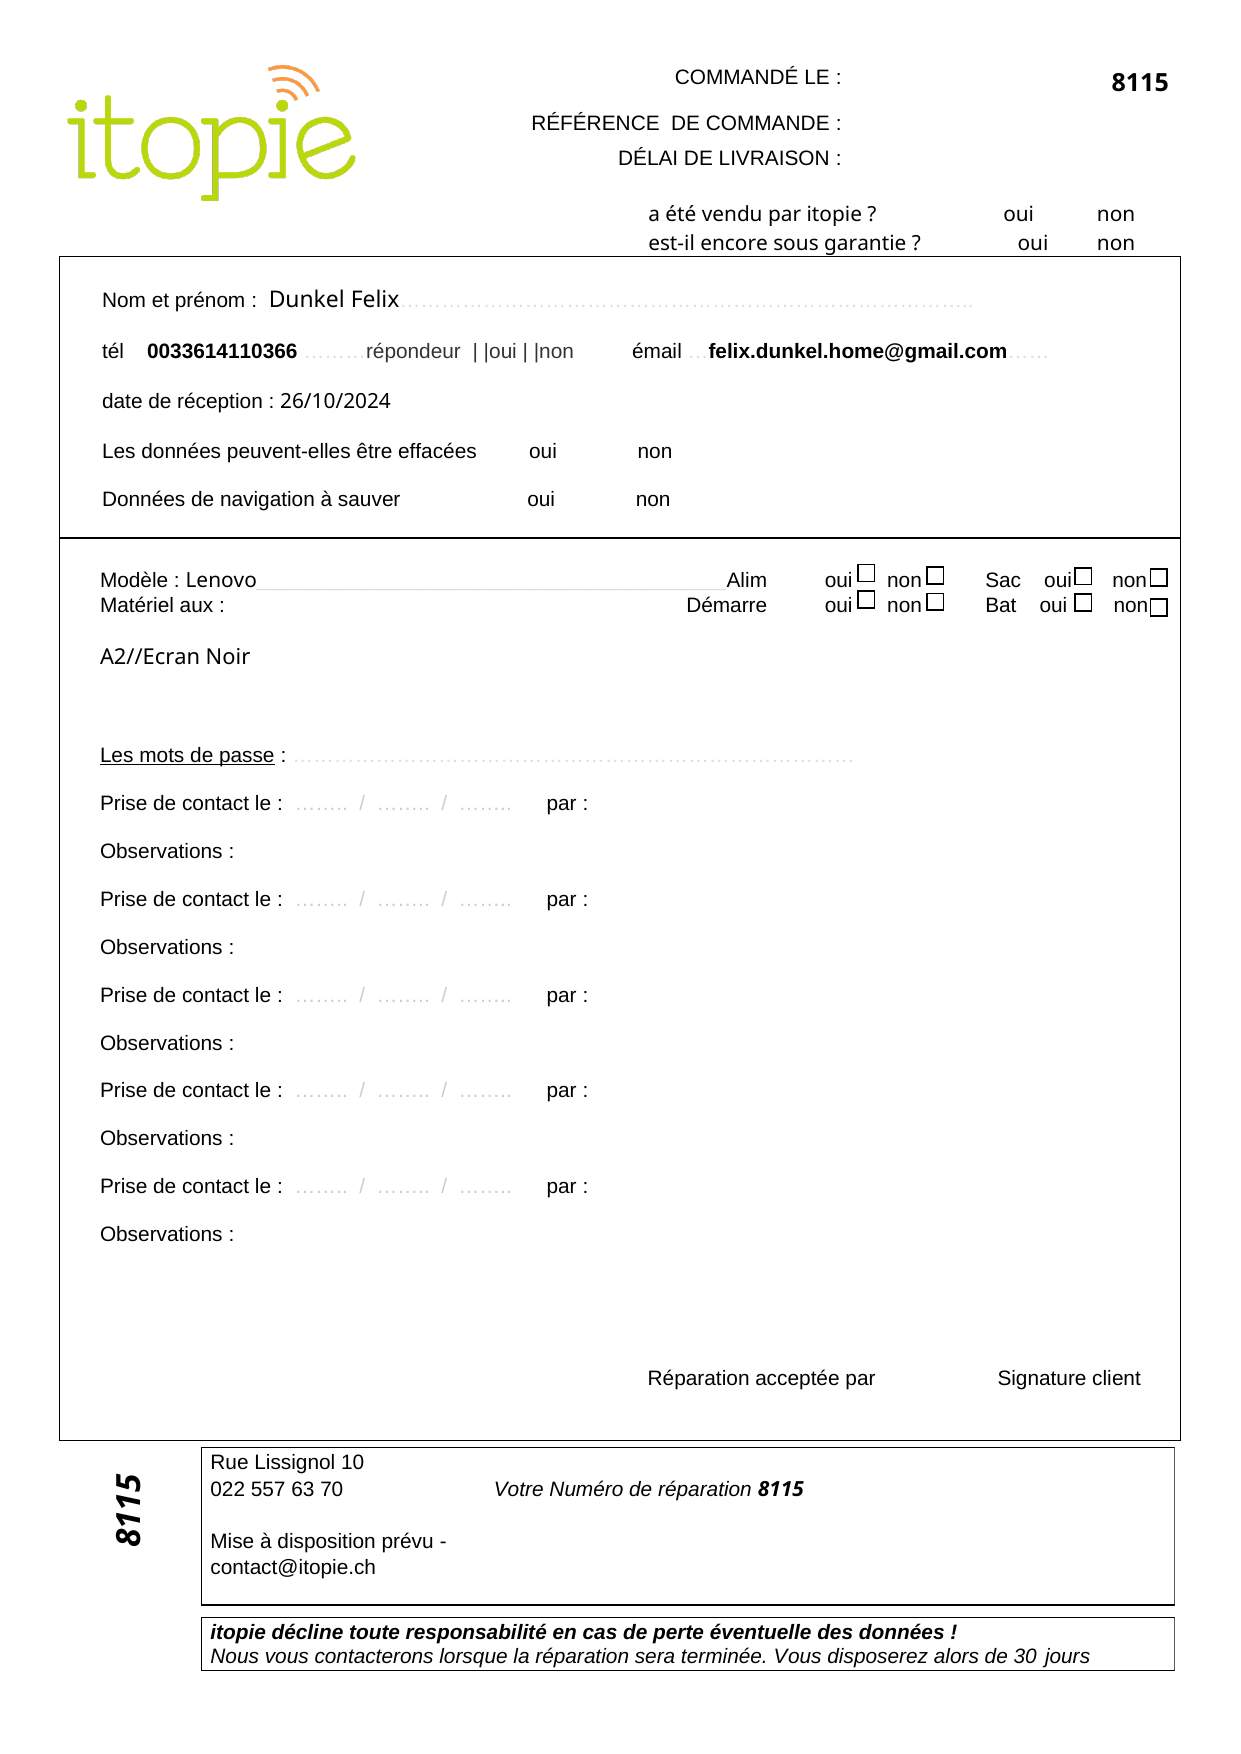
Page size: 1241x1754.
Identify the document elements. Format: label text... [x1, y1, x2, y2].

text tél 0033614110366 ………répondeur | |oui | |non émail …felix.dunkel.home@gmail.com…… [60, 335, 1180, 362]
table_cell DÉLAI DE LIVRAISON : [490, 140, 847, 175]
text Les données peuvent-elles être effacées oui non [60, 436, 1180, 463]
text Matériel aux : Démarre oui non Bat oui non [60, 590, 1180, 617]
text Modèle : Lenovo Alim oui non Sac oui non [879, 562, 925, 590]
picture [67, 65, 356, 201]
text Les mots de passe : ……………………………………………………………………… [60, 740, 1180, 767]
text Prise de contact le : …….. / …….. / …….. par : [60, 1171, 1180, 1198]
text a été vendu par itopie ? oui non [59, 199, 1181, 228]
text Prise de contact le : …….. / …….. / …….. par : [60, 883, 1180, 911]
text Réparation acceptée par Signature client [60, 1363, 1180, 1390]
table_header COMMANDÉ LE : [490, 59, 847, 104]
text date de réception : 26/10/2024 [60, 383, 1180, 415]
text Observations : [60, 1123, 1180, 1150]
table_cell itopie décline toute responsabilité en cas de perte éventuelle des données ! Nous vous contacterons lorsque la réparation sera terminée. Vous disposerez alors de 30 jours [195, 1611, 1180, 1677]
text Prise de contact le : …….. / …….. / …….. par : [60, 788, 1180, 815]
table_header 8115 [59, 1441, 195, 1677]
table_header Rue Lissignol 10 022 557 63 70 Votre Numéro de réparation 8115 Mise à disposition prévu - contact@itopie.ch [195, 1441, 1180, 1611]
text Observations : [60, 1027, 1180, 1054]
table_cell [847, 105, 1180, 140]
text Observations : [60, 836, 1180, 863]
text est-il encore sous garantie ? oui non [59, 228, 1181, 256]
text Observations : [60, 1219, 1180, 1246]
text Modèle : Lenovo Alim oui non Sac oui non [60, 562, 856, 590]
table_cell [847, 140, 1180, 175]
text Données de navigation à sauver oui non [60, 484, 1180, 511]
text Prise de contact le : …….. / …….. / …….. par : [60, 979, 1180, 1006]
text Observations : [60, 931, 1180, 958]
table_header 8115 [847, 59, 1180, 104]
text Nom et prénom : Dunkel Felix……………………………………………………………………….. [60, 280, 1180, 314]
table_cell RÉFÉRENCE DE COMMANDE : [490, 105, 847, 140]
text Modèle : Lenovo Alim oui non Sac oui non [948, 562, 1180, 590]
text Prise de contact le : …….. / …….. / …….. par : [60, 1075, 1180, 1102]
text A2//Ecran Noir [60, 638, 1180, 671]
